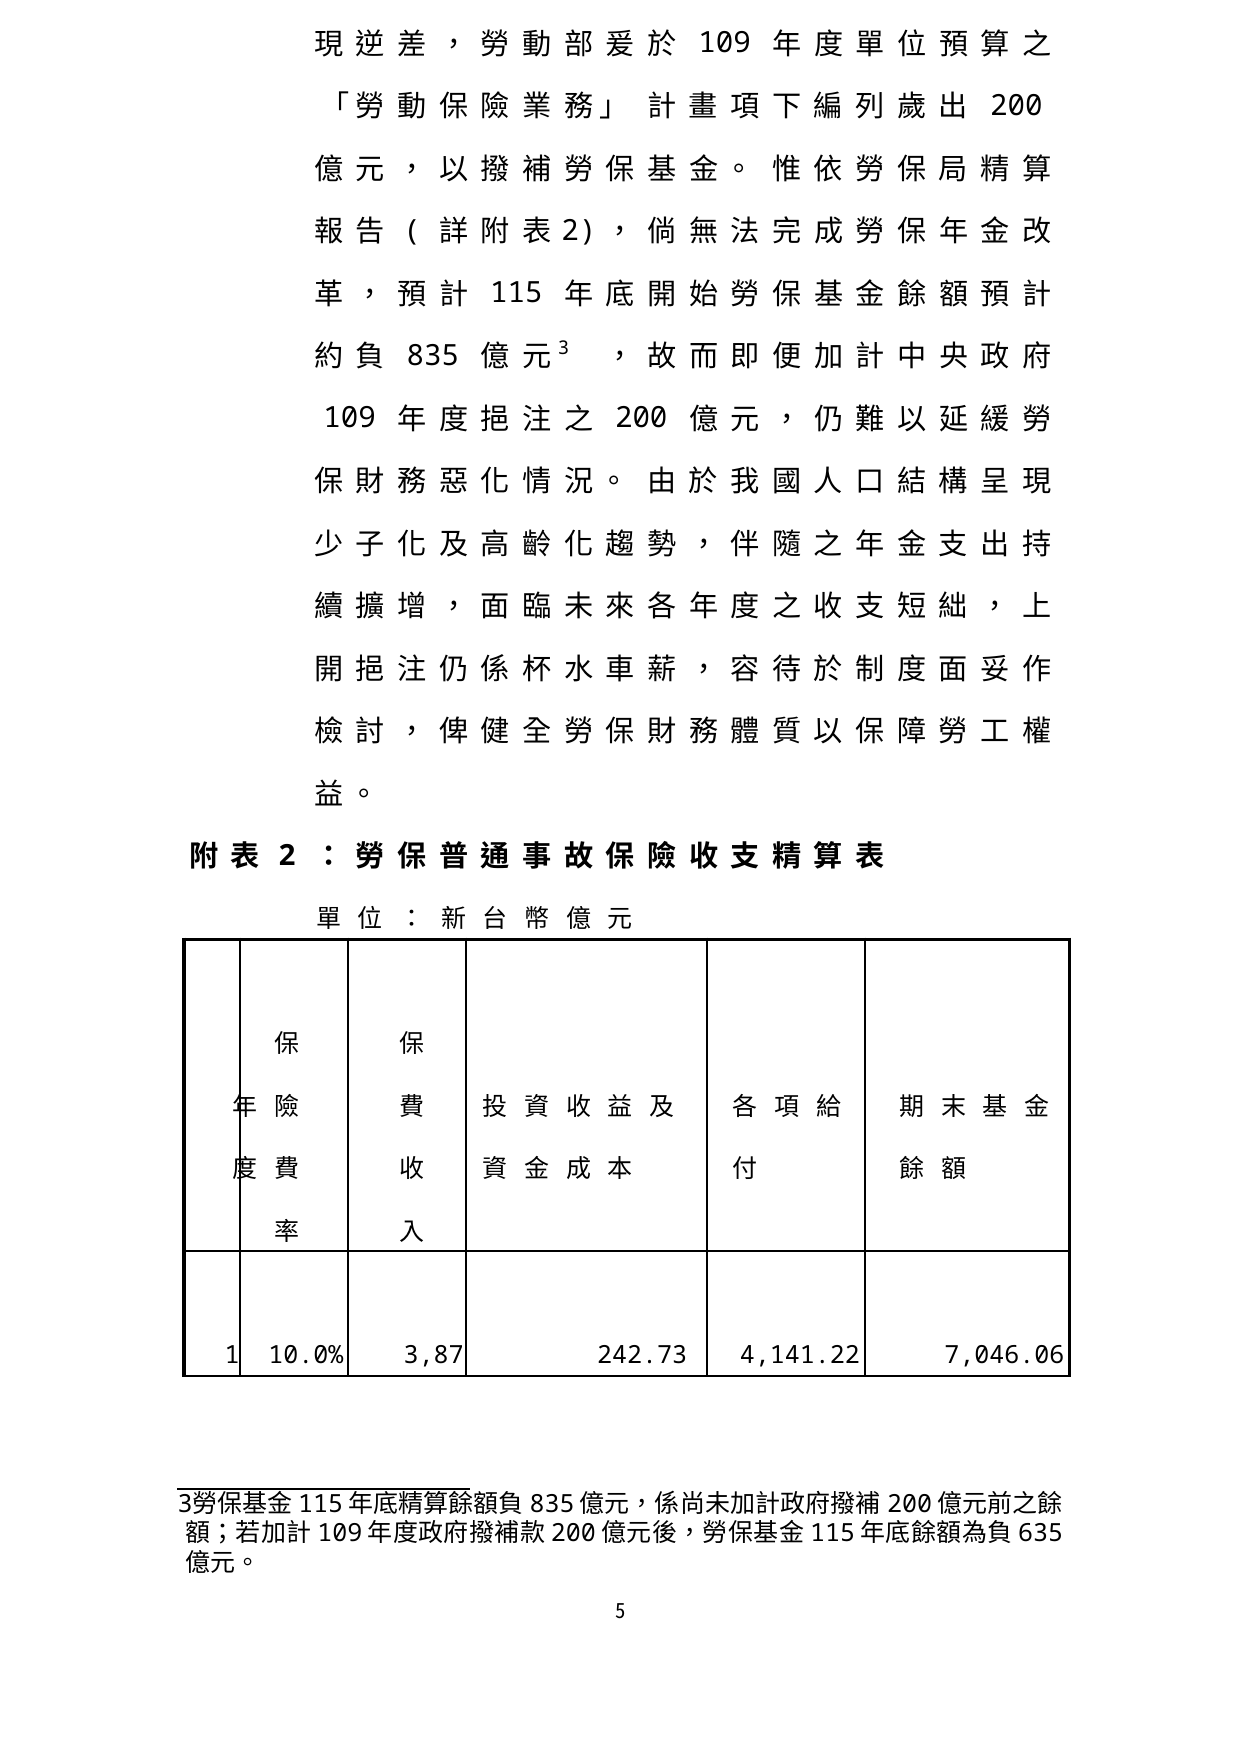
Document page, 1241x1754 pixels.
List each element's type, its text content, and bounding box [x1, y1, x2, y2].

text 附表2：勞保普通事故保險收支精算表 單位：新台幣億元 [183, 812, 1058, 937]
table_cell 3,87 [349, 1252, 465, 1375]
table_cell 10.0% [241, 1252, 347, 1375]
table_cell 1 [186, 1252, 239, 1375]
table_header 投資收益及資金成本 [467, 941, 706, 1250]
text 勞保基金115年底精算餘額負835億元，係尚未加計政府撥補200億元前之餘額；若加計109年度政府撥補款200億元後，勞保基金115年底餘額為負635億元。 [177, 1489, 1063, 1577]
text 現逆差，勞動部爰於109年度單位預算之「勞動保險業務」計畫項下編列歲出200億元，以撥補勞保基金。惟依勞保局精算報告(詳附表2)，倘無法完成勞保年金改革，預計115年底開始勞保基金餘額預計約負835億元，故而即便加計中央政府109年度挹注之200億元，仍難以延緩勞保財務惡化情況。由於我國人口結構呈現少子化及高齡化趨勢，伴隨之年金支出持續擴增，面臨未來各年度之收支短絀，上開挹注仍係杯水車薪，容待於制度面妥作檢討，俾健全勞保財務體質以保障勞工權益。 [271, 0, 1058, 812]
table_cell 4,141.22 [708, 1252, 864, 1375]
table_header 各項給付 [708, 941, 864, 1250]
table_cell 7,046.06 [866, 1252, 1068, 1375]
table_header 保險費率 [241, 941, 347, 1250]
table_header 年度 [186, 941, 239, 1250]
table_header 期末基金餘額 [866, 941, 1068, 1250]
table_header 保費收入 [349, 941, 465, 1250]
table_cell 242.73 [467, 1252, 706, 1375]
